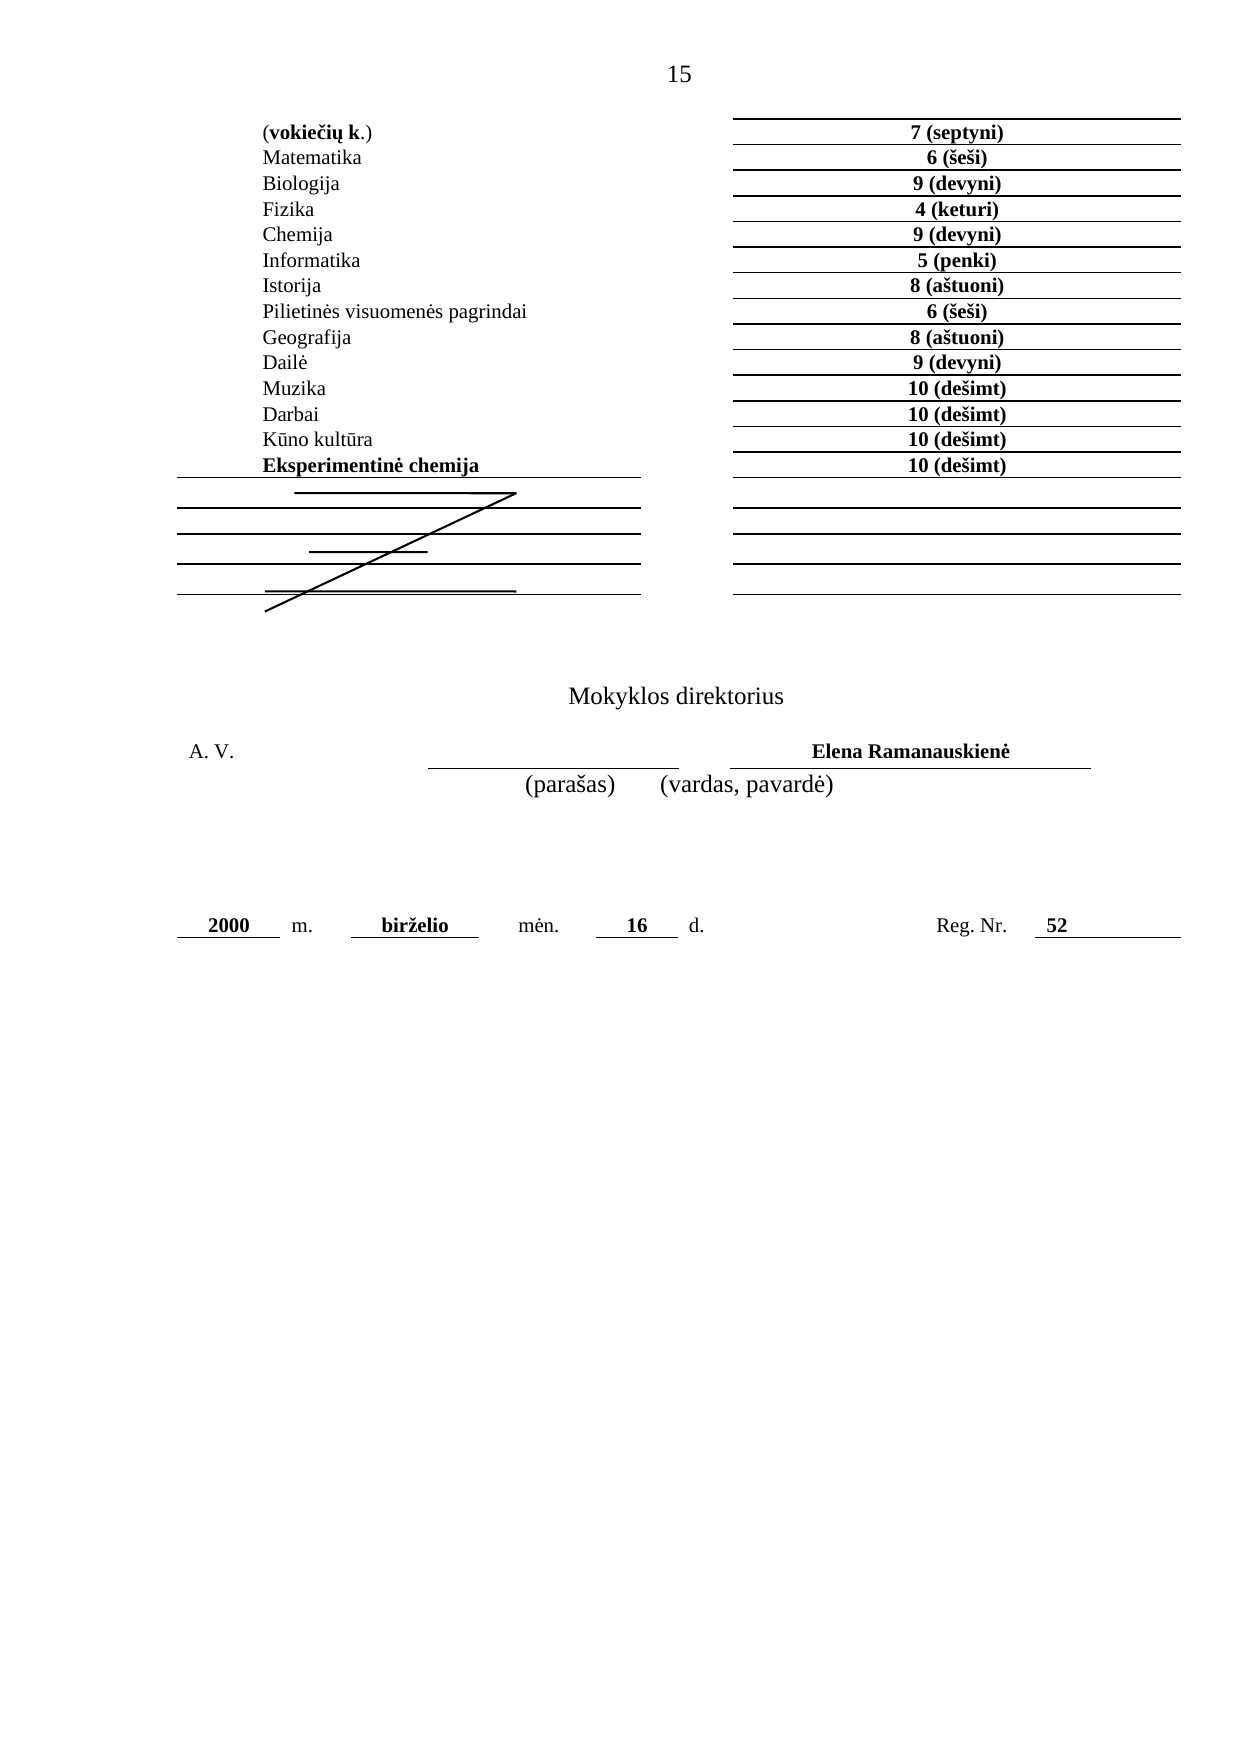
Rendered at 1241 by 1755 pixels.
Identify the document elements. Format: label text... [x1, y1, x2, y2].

table_cell 9 (devyni) [733, 350, 1181, 374]
table_cell 10 (dešimt) [733, 427, 1181, 451]
table_cell Informatika [177, 246, 641, 272]
table_cell [177, 565, 359, 593]
table_cell 10 (dešimt) [733, 376, 1181, 400]
table_header [428, 739, 679, 767]
table_header mėn. [507, 913, 596, 937]
table_cell Biologija [177, 169, 641, 195]
table_cell [641, 477, 733, 507]
table_cell 10 (dešimt) [733, 453, 1181, 477]
table_cell [373, 535, 641, 563]
table_header Elena Ramanauskienė [730, 739, 1091, 767]
table_cell Darbai [177, 400, 641, 426]
table_cell [641, 349, 733, 374]
table_cell 8 (aštuoni) [733, 325, 1181, 349]
table_cell [641, 400, 733, 426]
table_header A. V. [177, 739, 428, 767]
table_cell 5 (penki) [733, 248, 1181, 272]
table_header birželio [351, 913, 479, 937]
table_cell 4 (keturi) [733, 197, 1181, 221]
table_cell [641, 246, 733, 272]
table_cell 9 (devyni) [733, 171, 1181, 195]
table_cell [641, 426, 733, 451]
table_cell [641, 507, 733, 533]
table_header 52 [1035, 913, 1181, 937]
table_cell Istorija [177, 272, 641, 297]
table_cell Kūno kultūra [177, 426, 641, 451]
table_header Reg. Nr. [925, 913, 1035, 937]
table_cell Matematika [177, 144, 641, 169]
table_cell 7 (septyni) [733, 120, 1181, 144]
table_cell Eksperimentinė chemija [177, 451, 641, 477]
table_cell [177, 509, 478, 533]
table_cell 6 (šeši) [733, 145, 1181, 169]
table_cell [733, 565, 1181, 593]
table_cell Pilietinės visuomenės pagrindai [177, 298, 641, 323]
table_header [679, 739, 730, 767]
table_cell [316, 565, 641, 593]
table_cell Chemija [177, 221, 641, 246]
table_cell [641, 221, 733, 246]
table_cell [641, 451, 733, 477]
table_header m. [280, 913, 351, 937]
table_cell 9 (devyni) [733, 222, 1181, 246]
table_cell [177, 535, 422, 563]
table_cell Muzika [177, 374, 641, 400]
table_cell Fizika [177, 195, 641, 221]
table_header [479, 913, 507, 937]
table_header 16 [596, 913, 677, 937]
table_cell (vokiečių k.) [177, 118, 641, 144]
table_cell 10 (dešimt) [733, 402, 1181, 426]
table_header 2000 [177, 913, 280, 937]
table_cell [641, 374, 733, 400]
table_cell [641, 144, 733, 169]
table_header [1091, 739, 1181, 767]
table_cell 8 (aštuoni) [733, 273, 1181, 297]
table_cell [641, 563, 733, 593]
table_cell [733, 535, 1181, 563]
table_cell [641, 533, 733, 563]
table_cell [177, 478, 641, 507]
text Mokyklos direktorius [177, 681, 1181, 710]
table_cell Geografija [177, 323, 641, 349]
table_cell [641, 272, 733, 297]
table_cell [641, 323, 733, 349]
table_cell [641, 195, 733, 221]
table_cell 6 (šeši) [733, 299, 1181, 323]
table_cell [641, 298, 733, 323]
table_cell [733, 478, 1181, 507]
table_cell [641, 118, 733, 144]
table_header d. [678, 913, 925, 937]
table_cell Dailė [177, 349, 641, 374]
table_cell [437, 509, 641, 533]
text (parašas) (vardas, pavardė) [177, 769, 1181, 798]
table_cell [641, 169, 733, 195]
table_cell [733, 509, 1181, 533]
